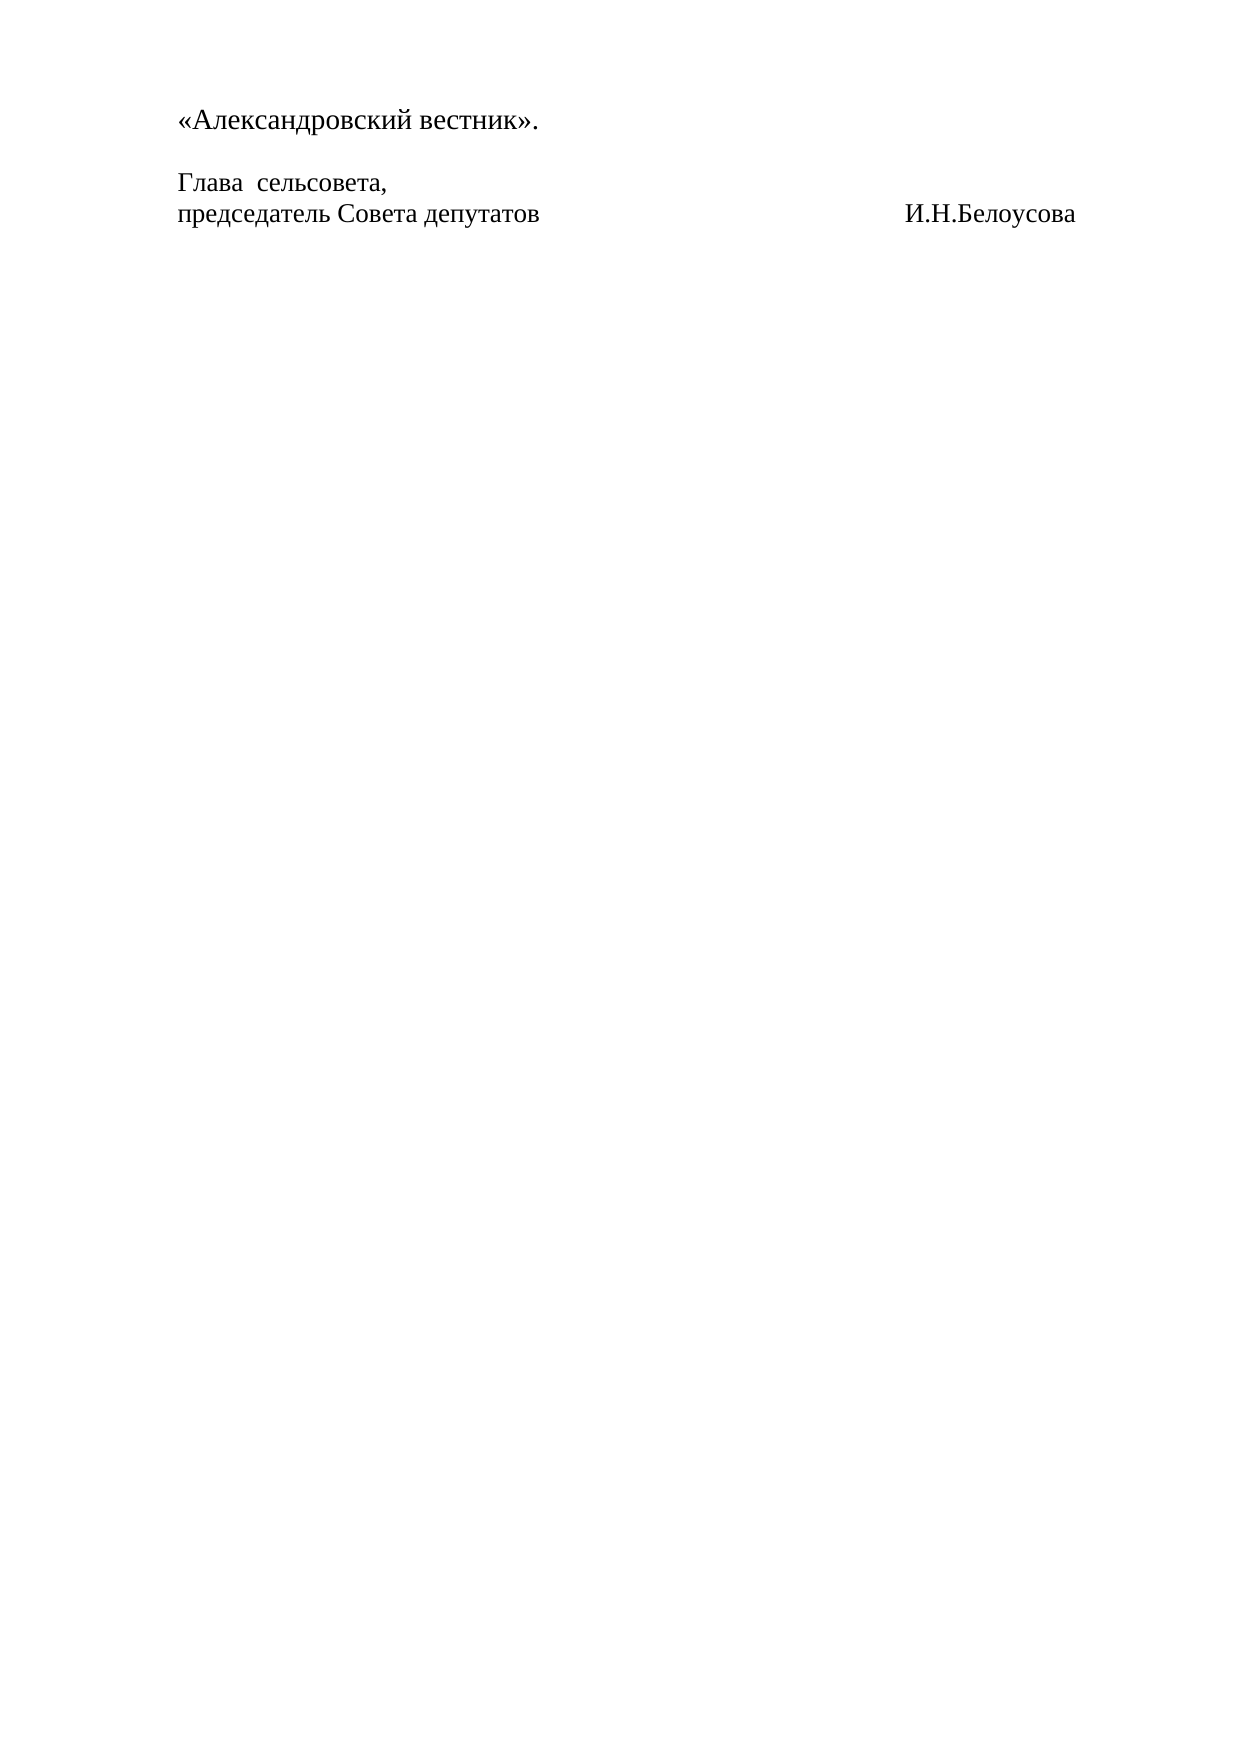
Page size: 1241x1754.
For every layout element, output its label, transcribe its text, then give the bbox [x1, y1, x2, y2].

text «Александровский вестник». [177, 102, 1152, 135]
text Глава сельсовета, [177, 166, 1152, 198]
text председатель Совета депутатов И.Н.Белоусова [177, 198, 1152, 229]
